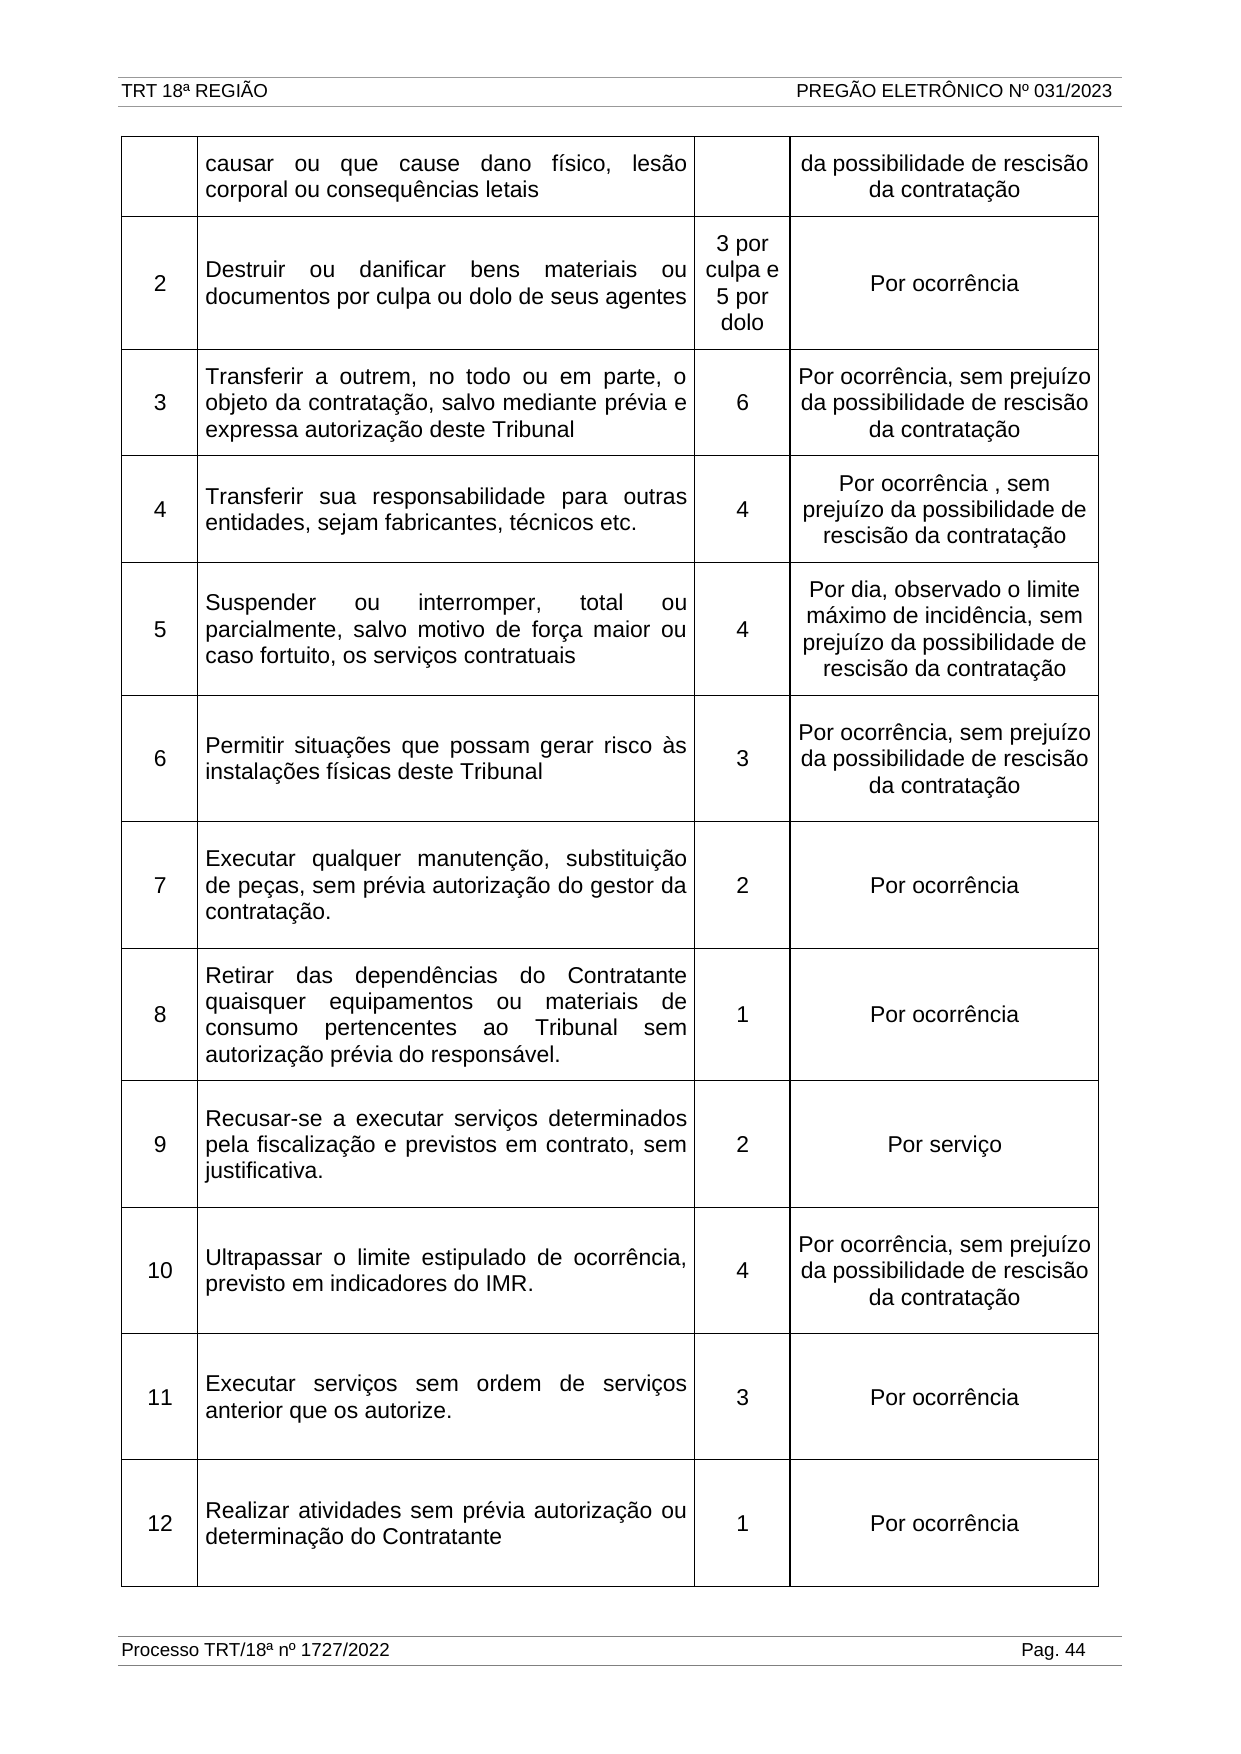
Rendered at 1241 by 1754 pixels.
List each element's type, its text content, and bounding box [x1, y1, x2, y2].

table_cell Por ocorrência , sem prejuízo da possibilidade de rescisão da contratação [791, 456, 1098, 562]
table_cell Por ocorrência, sem prejuízo da possibilidade de rescisão da contratação [791, 696, 1098, 821]
table_cell 7 [122, 822, 197, 947]
table_cell Por dia, observado o limite máximo de incidência, sem prejuízo da possibilidade de rescisão da contratação [791, 563, 1098, 695]
table_cell Executar serviços sem ordem de serviços anterior que os autorize. [198, 1334, 694, 1459]
table_cell 4 [695, 456, 789, 562]
table_cell 3 por culpa e 5 por dolo [695, 217, 789, 349]
table_cell 4 [695, 563, 789, 695]
table_cell 6 [122, 696, 197, 821]
table_cell Destruir ou danificar bens materiais ou documentos por culpa ou dolo de seus agentes [198, 217, 694, 349]
table_cell 10 [122, 1208, 197, 1333]
table_cell 8 [122, 949, 197, 1080]
table_cell 9 [122, 1081, 197, 1207]
table_cell 3 [122, 350, 197, 455]
table_cell Transferir a outrem, no todo ou em parte, o objeto da contratação, salvo mediante prévia e expressa autorização deste Tribunal [198, 350, 694, 455]
table_cell Permitir situações que possam gerar risco às instalações físicas deste Tribunal [198, 696, 694, 821]
table_cell Por ocorrência [791, 1460, 1098, 1586]
table_cell Suspender ou interromper, total ou parcialmente, salvo motivo de força maior ou caso fortuito, os serviços contratuais [198, 563, 694, 695]
table_cell 2 [122, 217, 197, 349]
table_cell 6 [695, 350, 789, 455]
table_cell 1 [695, 949, 789, 1080]
table_cell Por ocorrência [791, 1334, 1098, 1459]
table_cell da possibilidade de rescisão da contratação [791, 137, 1098, 216]
table_cell 4 [122, 456, 197, 562]
table_cell 12 [122, 1460, 197, 1586]
table_cell 4 [695, 1208, 789, 1333]
table_cell causar ou que cause dano físico, lesão corporal ou consequências letais [198, 137, 694, 216]
table_cell [695, 137, 789, 216]
table_cell 3 [695, 1334, 789, 1459]
table_cell Realizar atividades sem prévia autorização ou determinação do Contratante [198, 1460, 694, 1586]
table_cell [122, 137, 197, 216]
table_cell Transferir sua responsabilidade para outras entidades, sejam fabricantes, técnicos etc. [198, 456, 694, 562]
table_cell 5 [122, 563, 197, 695]
table_cell 1 [695, 1460, 789, 1586]
table_cell Por ocorrência [791, 822, 1098, 947]
table_cell Por ocorrência [791, 949, 1098, 1080]
table_cell Por ocorrência, sem prejuízo da possibilidade de rescisão da contratação [791, 1208, 1098, 1333]
table_cell 3 [695, 696, 789, 821]
table_cell Retirar das dependências do Contratante quaisquer equipamentos ou materiais de consumo pertencentes ao Tribunal sem autorização prévia do responsável. [198, 949, 694, 1080]
table_cell Por serviço [791, 1081, 1098, 1207]
table_cell Por ocorrência, sem prejuízo da possibilidade de rescisão da contratação [791, 350, 1098, 455]
table_cell Ultrapassar o limite estipulado de ocorrência, previsto em indicadores do IMR. [198, 1208, 694, 1333]
table_cell 2 [695, 822, 789, 947]
table_cell Executar qualquer manutenção, substituição de peças, sem prévia autorização do gestor da contratação. [198, 822, 694, 947]
table_cell Por ocorrência [791, 217, 1098, 349]
table_cell 11 [122, 1334, 197, 1459]
table_cell Recusar-se a executar serviços determinados pela fiscalização e previstos em contrato, sem justificativa. [198, 1081, 694, 1207]
table_cell 2 [695, 1081, 789, 1207]
